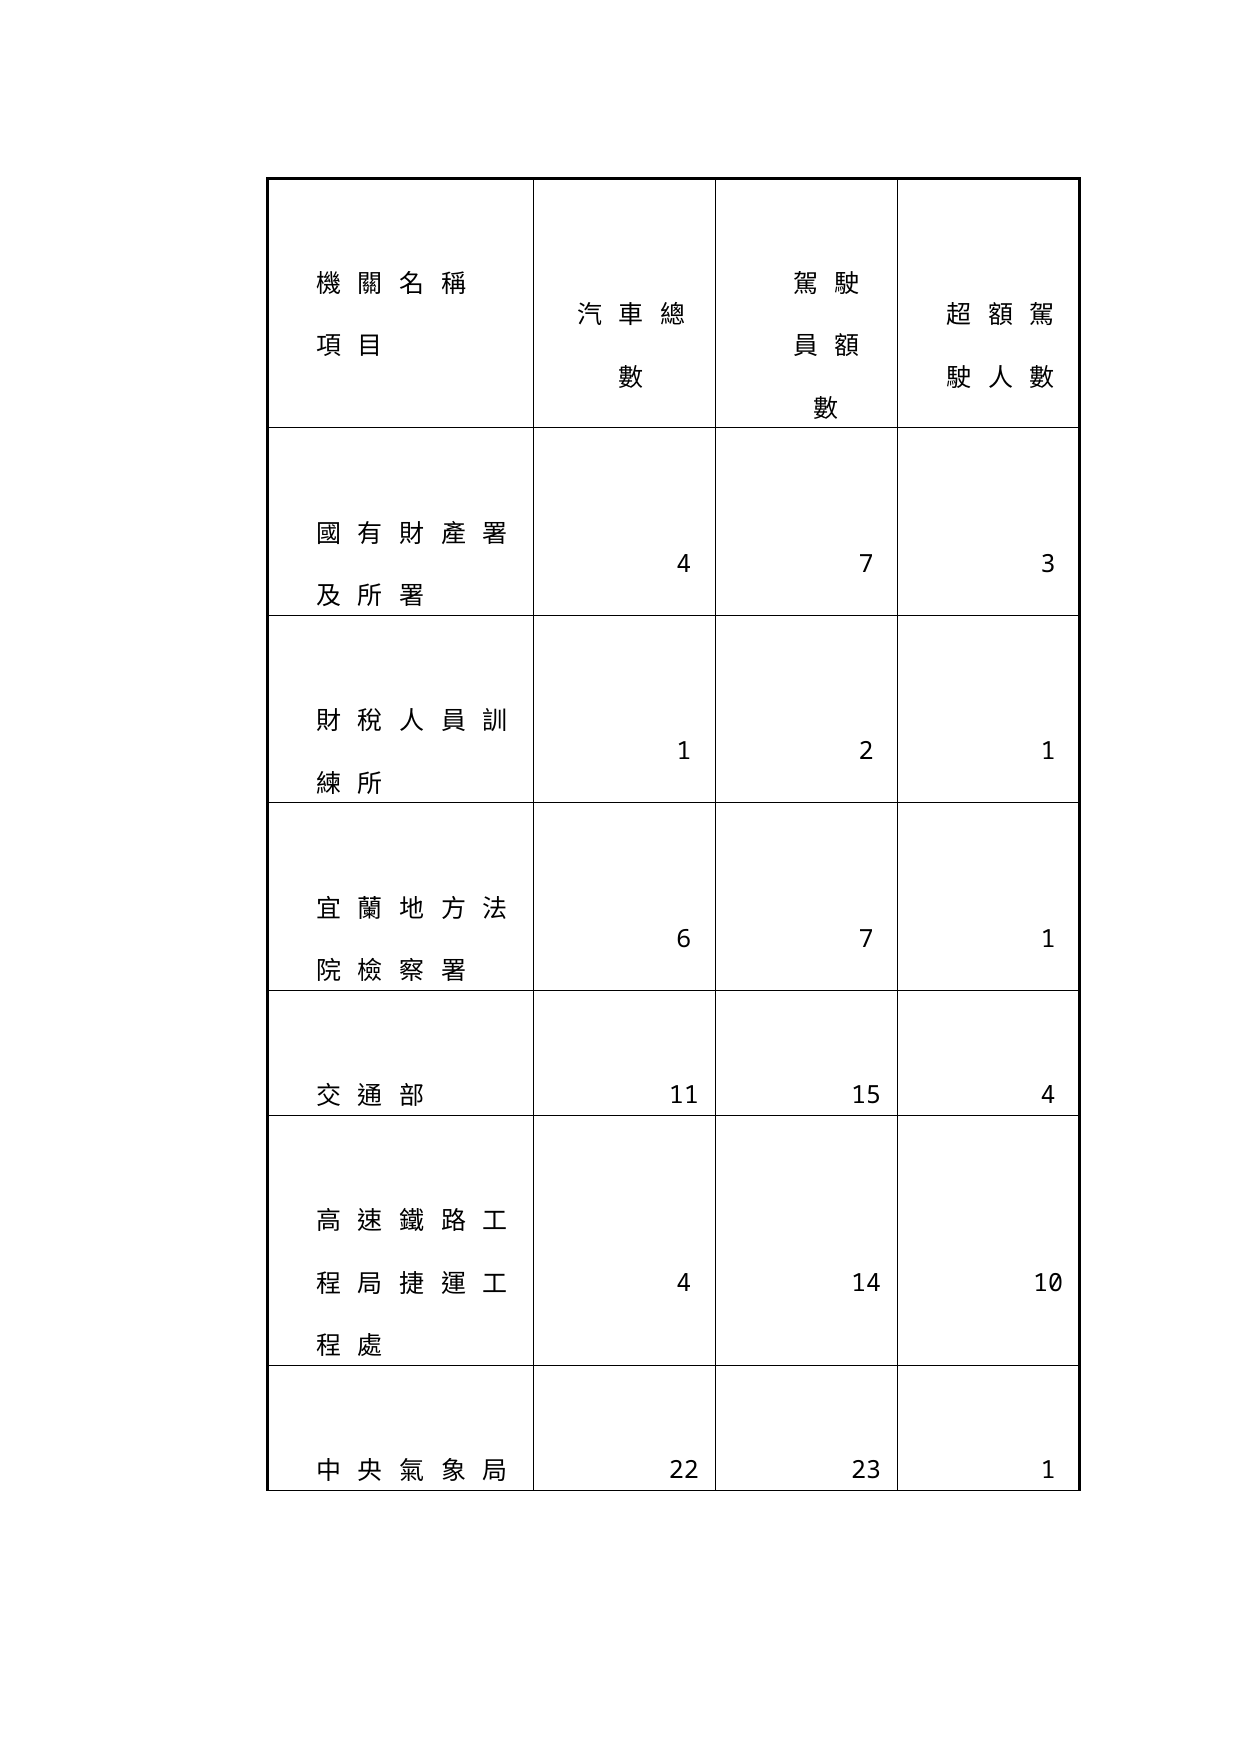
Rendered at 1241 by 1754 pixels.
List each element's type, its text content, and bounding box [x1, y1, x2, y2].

table_header 超額駕駛人數 [898, 180, 1078, 427]
table_cell 中央氣象局 [269, 1366, 533, 1490]
table_cell 6 [534, 803, 715, 990]
table_cell 高速鐵路工程局捷運工程處 [269, 1116, 533, 1365]
table_cell 1 [534, 616, 715, 802]
table_cell 2 [716, 616, 897, 802]
table_cell 1 [898, 803, 1078, 990]
table_cell 國有財產署及所署 [269, 428, 533, 615]
table_header 汽車總數 [534, 180, 715, 427]
table_cell 4 [534, 1116, 715, 1365]
table_header 機關名稱 項目 [269, 180, 533, 427]
table_cell 1 [898, 1366, 1078, 1490]
table_cell 15 [716, 991, 897, 1115]
table_cell 交通部 [269, 991, 533, 1115]
table_cell 4 [534, 428, 715, 615]
table_cell 財稅人員訓練所 [269, 616, 533, 802]
table_cell 7 [716, 803, 897, 990]
table_cell 1 [898, 616, 1078, 802]
table_cell 10 [898, 1116, 1078, 1365]
table_cell 22 [534, 1366, 715, 1490]
table_cell 4 [898, 991, 1078, 1115]
table_cell 11 [534, 991, 715, 1115]
table_cell 宜蘭地方法院檢察署 [269, 803, 533, 990]
table_cell 23 [716, 1366, 897, 1490]
table_cell 3 [898, 428, 1078, 615]
table_header 駕駛員額數 [716, 180, 897, 427]
table_cell 14 [716, 1116, 897, 1365]
table_cell 7 [716, 428, 897, 615]
